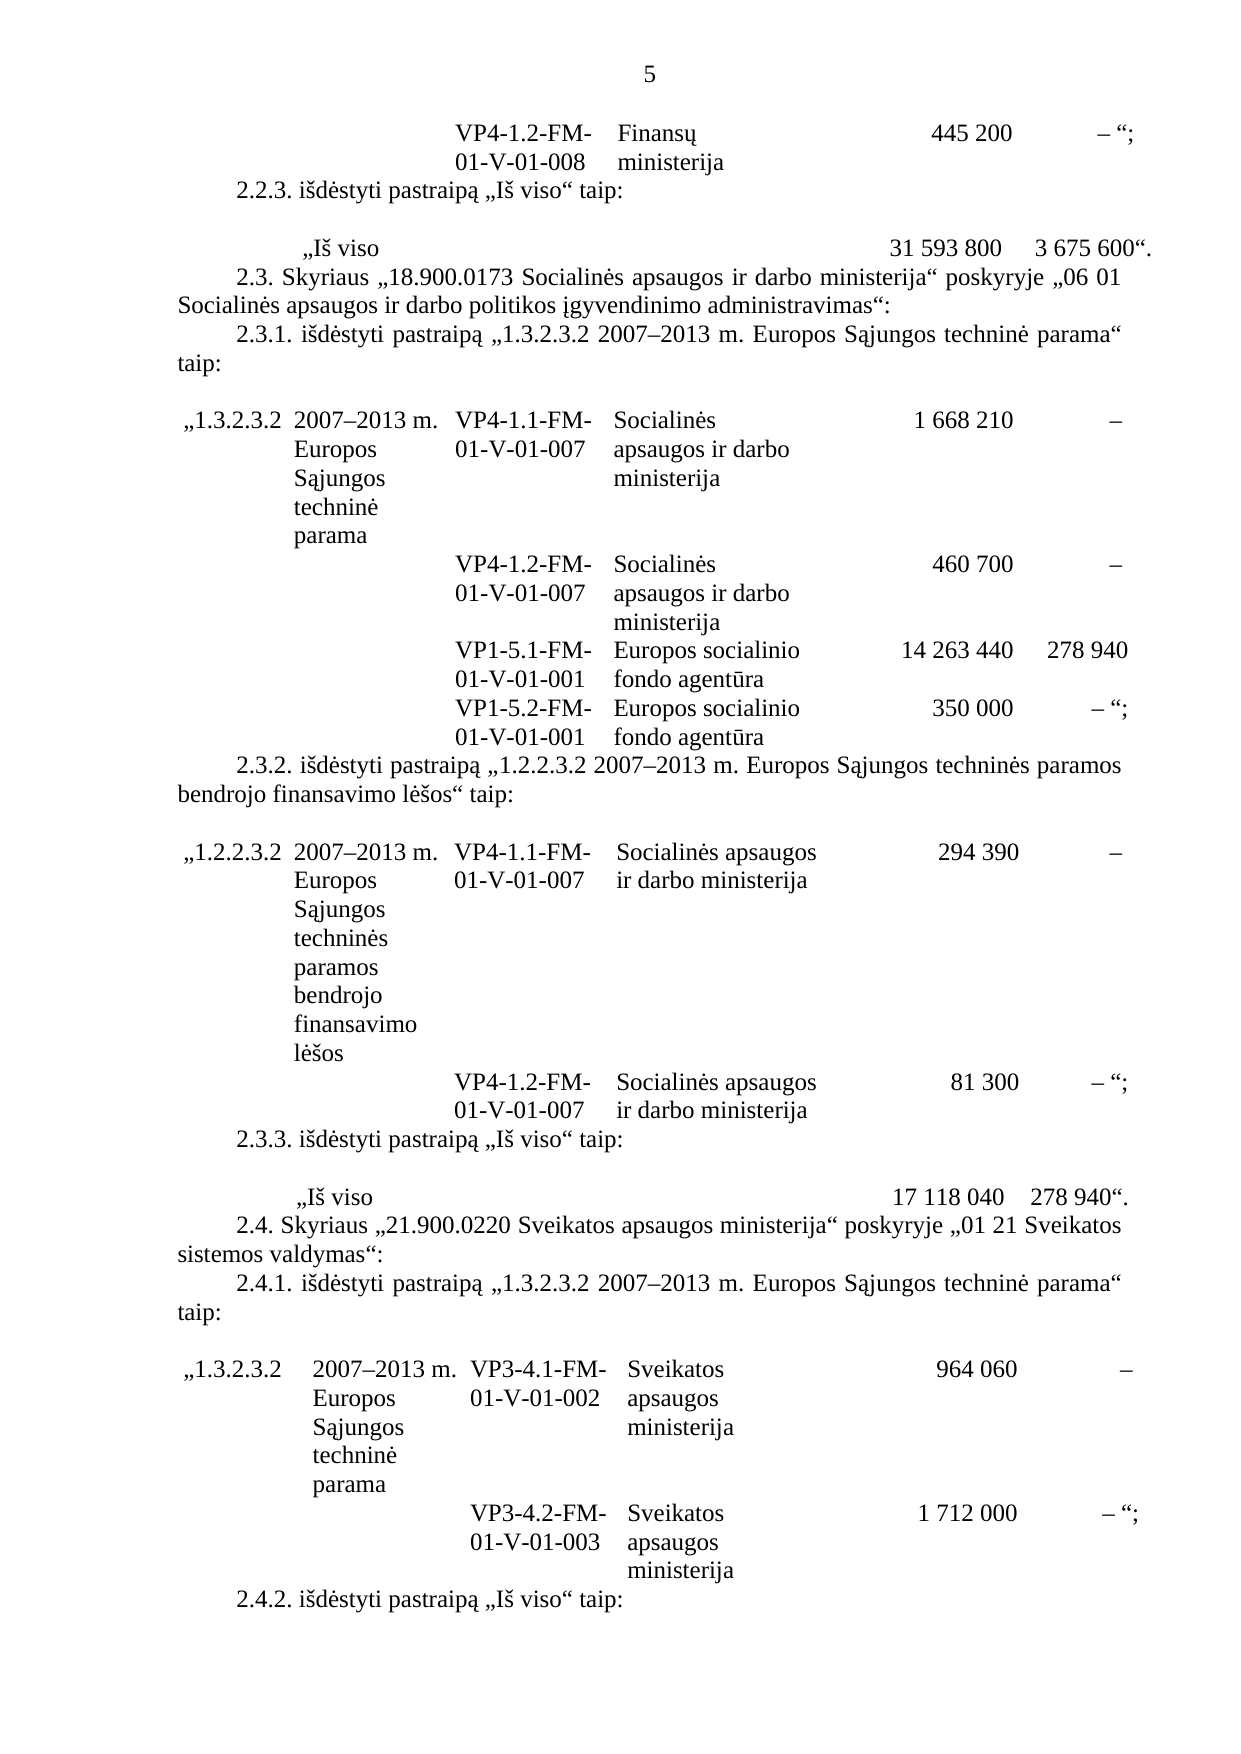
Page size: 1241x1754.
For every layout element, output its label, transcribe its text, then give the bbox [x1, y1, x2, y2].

table_cell [177, 1498, 307, 1584]
table_header „Iš viso [290, 1182, 425, 1211]
table_header 964 060 [908, 1354, 1023, 1498]
table_cell [307, 1498, 464, 1584]
table_header – [1025, 837, 1134, 1067]
table_header VP4-1.1-FM-01-V-01-007 [448, 837, 610, 1067]
table_header [426, 233, 595, 262]
table_cell 278 940 [1019, 636, 1134, 693]
table_header [595, 233, 802, 262]
table_header [425, 1182, 565, 1211]
table_header Sveikatos apsaugos ministerija [621, 1354, 827, 1498]
text 2.3.2. išdėstyti pastraipą „1.2.2.3.2 2007–2013 m. Europos Sąjungos techninės paramos bendrojo finansavimo lėšos“ taip: [177, 751, 1122, 808]
table_cell [288, 549, 449, 636]
table_cell [805, 118, 889, 176]
text 2.4.2. išdėstyti pastraipą „Iš viso“ taip: [177, 1584, 1122, 1613]
table_cell [827, 1498, 908, 1584]
table_header 1 668 210 [877, 406, 1019, 549]
table_header „1.3.2.3.2 [177, 1354, 307, 1498]
table_cell [288, 693, 449, 751]
table_cell Finansų ministerija [611, 118, 805, 176]
text 2.3. Skyriaus „18.900.0173 Socialinės apsaugos ir darbo ministerija“ poskyryje „06 01 Socialinės apsaugos ir darbo politikos įgyvendinimo administravimas“: [177, 262, 1122, 319]
table_cell VP4-1.2-FM-01-V-01-007 [448, 1067, 610, 1124]
table_cell – “; [1025, 1067, 1134, 1124]
table_header „Iš viso [291, 233, 426, 262]
table_header 3 675 600“. [1013, 233, 1163, 262]
table_cell [824, 1067, 899, 1124]
table_cell 460 700 [877, 549, 1019, 636]
table_header 2007–2013 m. Europos Sąjungos techninė parama [307, 1354, 464, 1498]
table_header 17 118 040 [877, 1182, 1019, 1211]
table_cell Sveikatos apsaugos ministerija [621, 1498, 827, 1584]
table_cell [820, 693, 877, 751]
table_header – [1023, 1354, 1144, 1498]
text 2.2.3. išdėstyti pastraipą „Iš viso“ taip: [177, 176, 1122, 204]
table_cell [288, 1067, 448, 1124]
table_cell Europos socialinio fondo agentūra [607, 636, 819, 693]
table_cell – “; [1018, 118, 1140, 176]
table_cell VP1-5.2-FM-01-V-01-001 [449, 693, 607, 751]
table_header [802, 233, 868, 262]
table_header VP4-1.1-FM-01-V-01-007 [449, 406, 607, 549]
table_cell Socialinės apsaugos ir darbo ministerija [610, 1067, 824, 1124]
table_cell Socialinės apsaugos ir darbo ministerija [607, 549, 819, 636]
table_cell Europos socialinio fondo agentūra [607, 693, 819, 751]
table_header 2007–2013 m. Europos Sąjungos techninė parama [288, 406, 449, 549]
table_cell [288, 636, 449, 693]
table_header [820, 406, 877, 549]
table_cell [820, 636, 877, 693]
table_cell VP3-4.2-FM-01-V-01-003 [464, 1498, 621, 1584]
table_header VP3-4.1-FM-01-V-01-002 [464, 1354, 621, 1498]
table_cell 1 712 000 [908, 1498, 1023, 1584]
table_cell 350 000 [877, 693, 1019, 751]
table_header 2007–2013 m. Europos Sąjungos techninės paramos bendrojo finansavimo lėšos [288, 837, 448, 1067]
table_header [565, 1182, 744, 1211]
text 2.3.1. išdėstyti pastraipą „1.3.2.3.2 2007–2013 m. Europos Sąjungos techninė parama“ taip: [177, 319, 1122, 377]
table_cell VP4-1.2-FM-01-V-01-008 [449, 118, 611, 176]
table_header 278 940“. [1019, 1182, 1140, 1211]
table_header [744, 1182, 877, 1211]
table_header [177, 233, 291, 262]
table_cell 445 200 [889, 118, 1018, 176]
table_header [177, 1182, 290, 1211]
table_header [824, 837, 899, 1067]
table_header „1.3.2.3.2 [177, 406, 288, 549]
table_cell 14 263 440 [877, 636, 1019, 693]
table_cell VP4-1.2-FM-01-V-01-007 [449, 549, 607, 636]
table_header „1.2.2.3.2 [177, 837, 288, 1067]
table_header Socialinės apsaugos ir darbo ministerija [610, 837, 824, 1067]
text 2.3.3. išdėstyti pastraipą „Iš viso“ taip: [177, 1124, 1122, 1153]
text 2.4. Skyriaus „21.900.0220 Sveikatos apsaugos ministerija“ poskyryje „01 21 Sveikatos sistemos valdymas“: [177, 1211, 1122, 1268]
table_header 31 593 800 [868, 233, 1013, 262]
table_cell [292, 118, 449, 176]
table_cell – [1019, 549, 1134, 636]
text 2.4.1. išdėstyti pastraipą „1.3.2.3.2 2007–2013 m. Europos Sąjungos techninė parama“ taip: [177, 1268, 1122, 1326]
table_cell [177, 549, 288, 636]
table_header Socialinės apsaugos ir darbo ministerija [607, 406, 819, 549]
table_header – [1019, 406, 1134, 549]
table_cell [820, 549, 877, 636]
table_cell [177, 636, 288, 693]
table_cell [177, 693, 288, 751]
table_cell 81 300 [899, 1067, 1025, 1124]
table_header [827, 1354, 908, 1498]
table_cell [177, 1067, 288, 1124]
table_cell – “; [1019, 693, 1134, 751]
table_cell VP1-5.1-FM-01-V-01-001 [449, 636, 607, 693]
table_cell [177, 118, 292, 176]
table_cell – “; [1023, 1498, 1144, 1584]
table_header 294 390 [899, 837, 1025, 1067]
